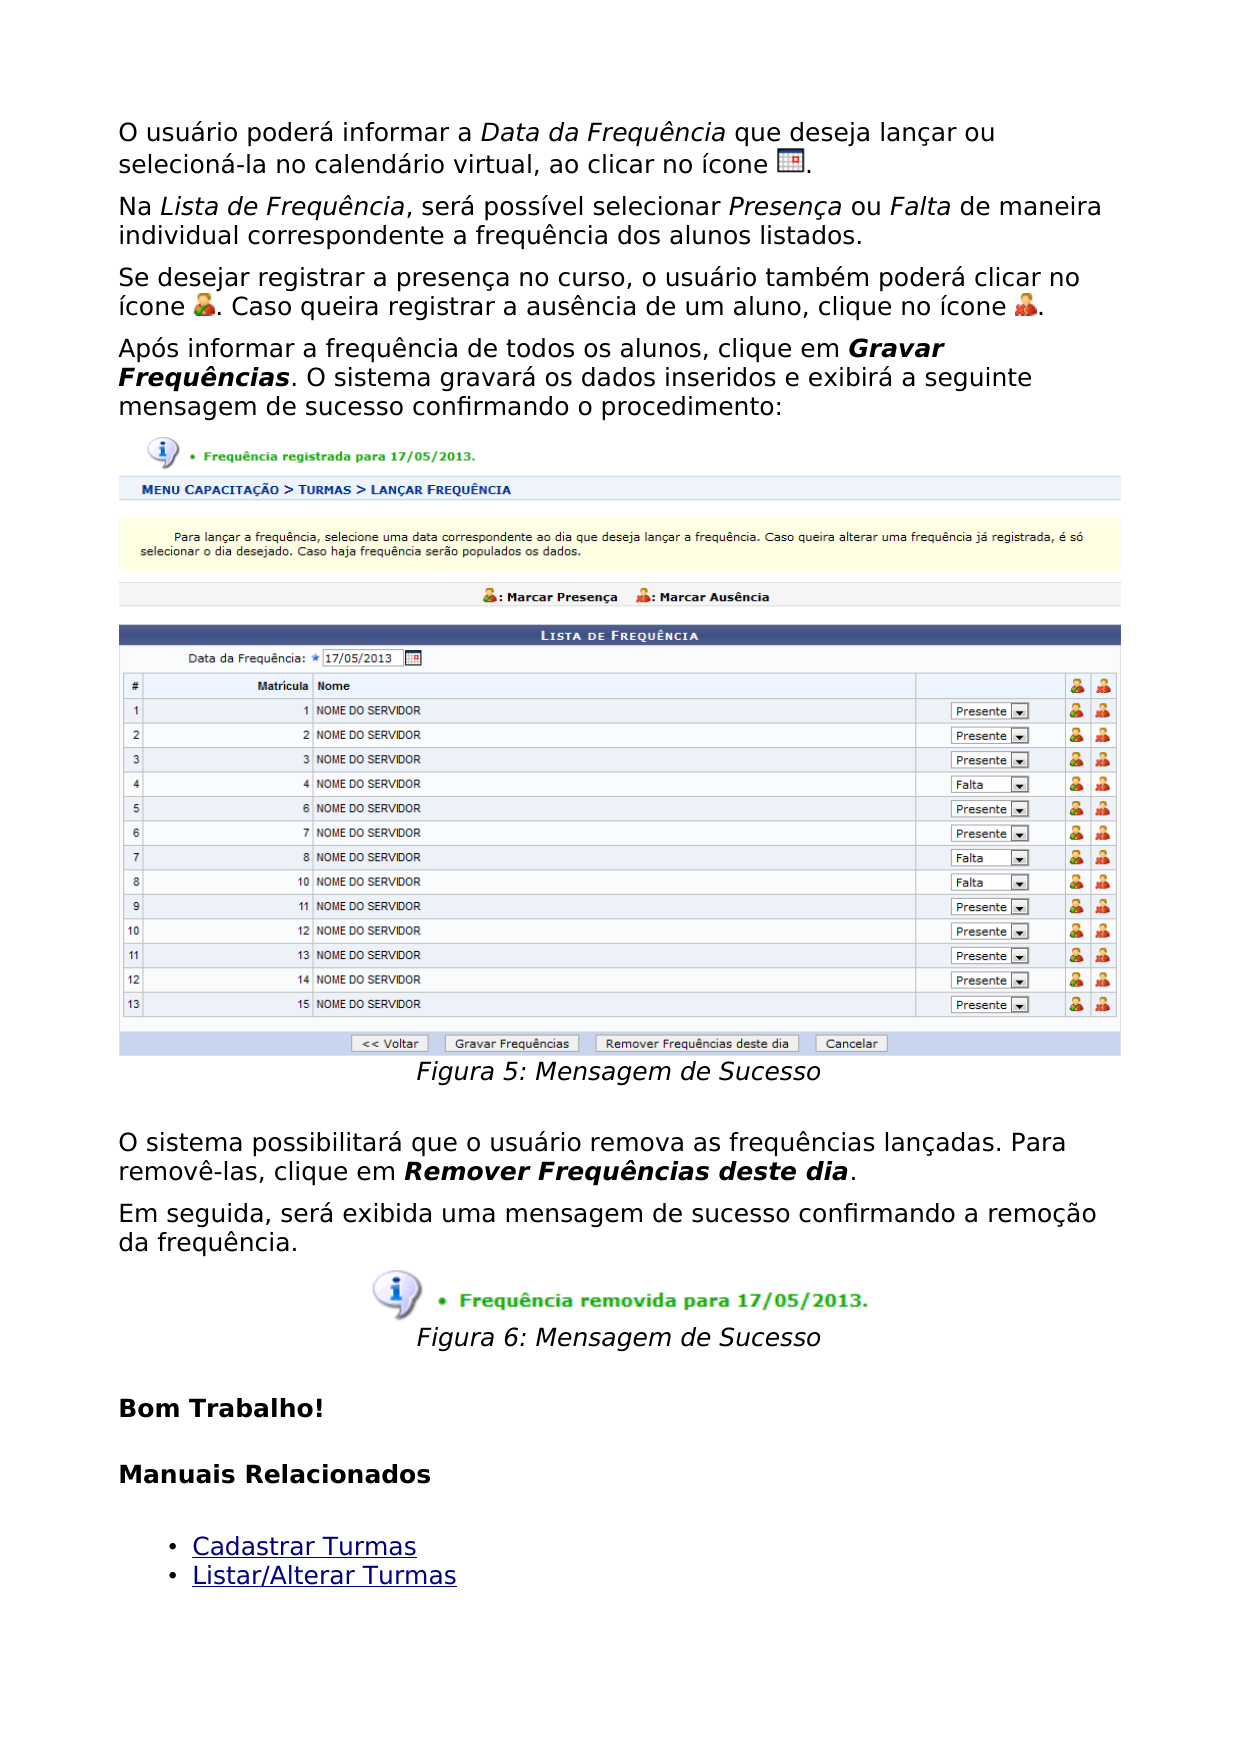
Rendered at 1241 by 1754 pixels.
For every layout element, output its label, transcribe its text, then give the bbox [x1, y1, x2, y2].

text Na Lista de Frequência, será possível selecionar Presença ou Falta de maneira individual correspondente a frequência dos alunos listados. [118, 192, 1122, 251]
picture [371, 1270, 870, 1323]
subtitle Manuais Relacionados [118, 1461, 1122, 1490]
list Listar/Alterar Turmas [177, 1561, 1122, 1590]
text Em seguida, será exibida uma mensagem de sucesso confirmando a remoção da frequência. [118, 1199, 1122, 1257]
text O sistema possibilitará que o usuário remova as frequências lançadas. Para removê-las, clique em Remover Frequências deste dia. [118, 1128, 1122, 1187]
text Bom Trabalho! [118, 1394, 1122, 1423]
text O usuário poderá informar a Data da Frequência que deseja lançar ou selecioná-la no calendário virtual, ao clicar no ícone . [118, 118, 1122, 180]
text Figura 5: Mensagem de Sucesso [118, 1058, 1122, 1087]
list Cadastrar Turmas [177, 1532, 1122, 1561]
text Figura 6: Mensagem de Sucesso [371, 1323, 869, 1352]
picture [193, 293, 216, 316]
text Após informar a frequência de todos os alunos, clique em Gravar Frequências. O sistema gravará os dados inseridos e exibirá a seguinte mensagem de sucesso confirmando o procedimento: [118, 334, 1122, 421]
picture [776, 147, 805, 174]
text Se desejar registrar a presença no curso, o usuário também poderá clicar no ícone . Caso queira registrar a ausência de um aluno, clique no ícone . [118, 263, 1122, 321]
picture [118, 433, 1123, 1058]
picture [1015, 293, 1037, 316]
